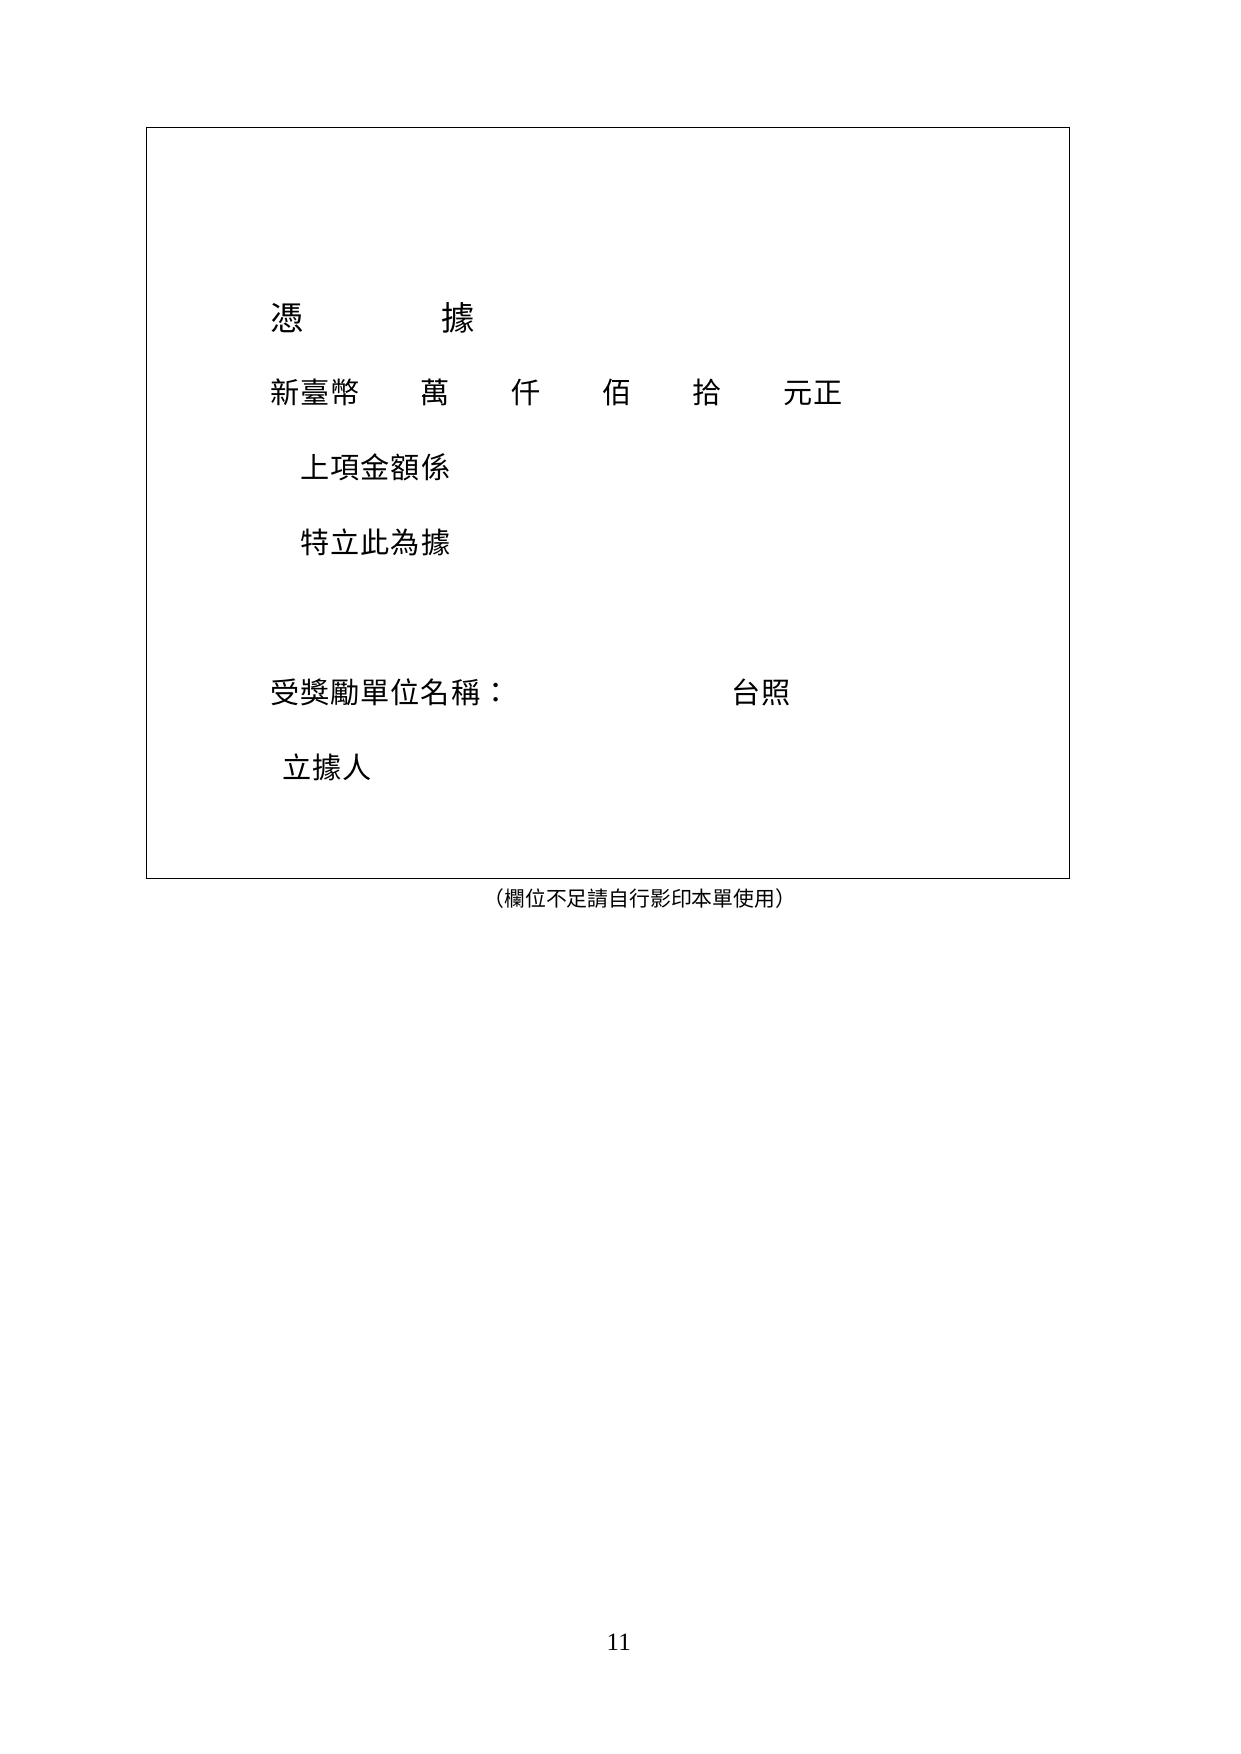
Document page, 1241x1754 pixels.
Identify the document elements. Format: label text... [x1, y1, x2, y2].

text （欄位不足請自行影印本單使用） [150, 879, 1087, 916]
table_cell 憑 據 新臺幣 萬 仟 佰 拾 元正 上項金額係 特立此為據 受獎勵單位名稱： 台照 立據人 [147, 128, 1069, 878]
